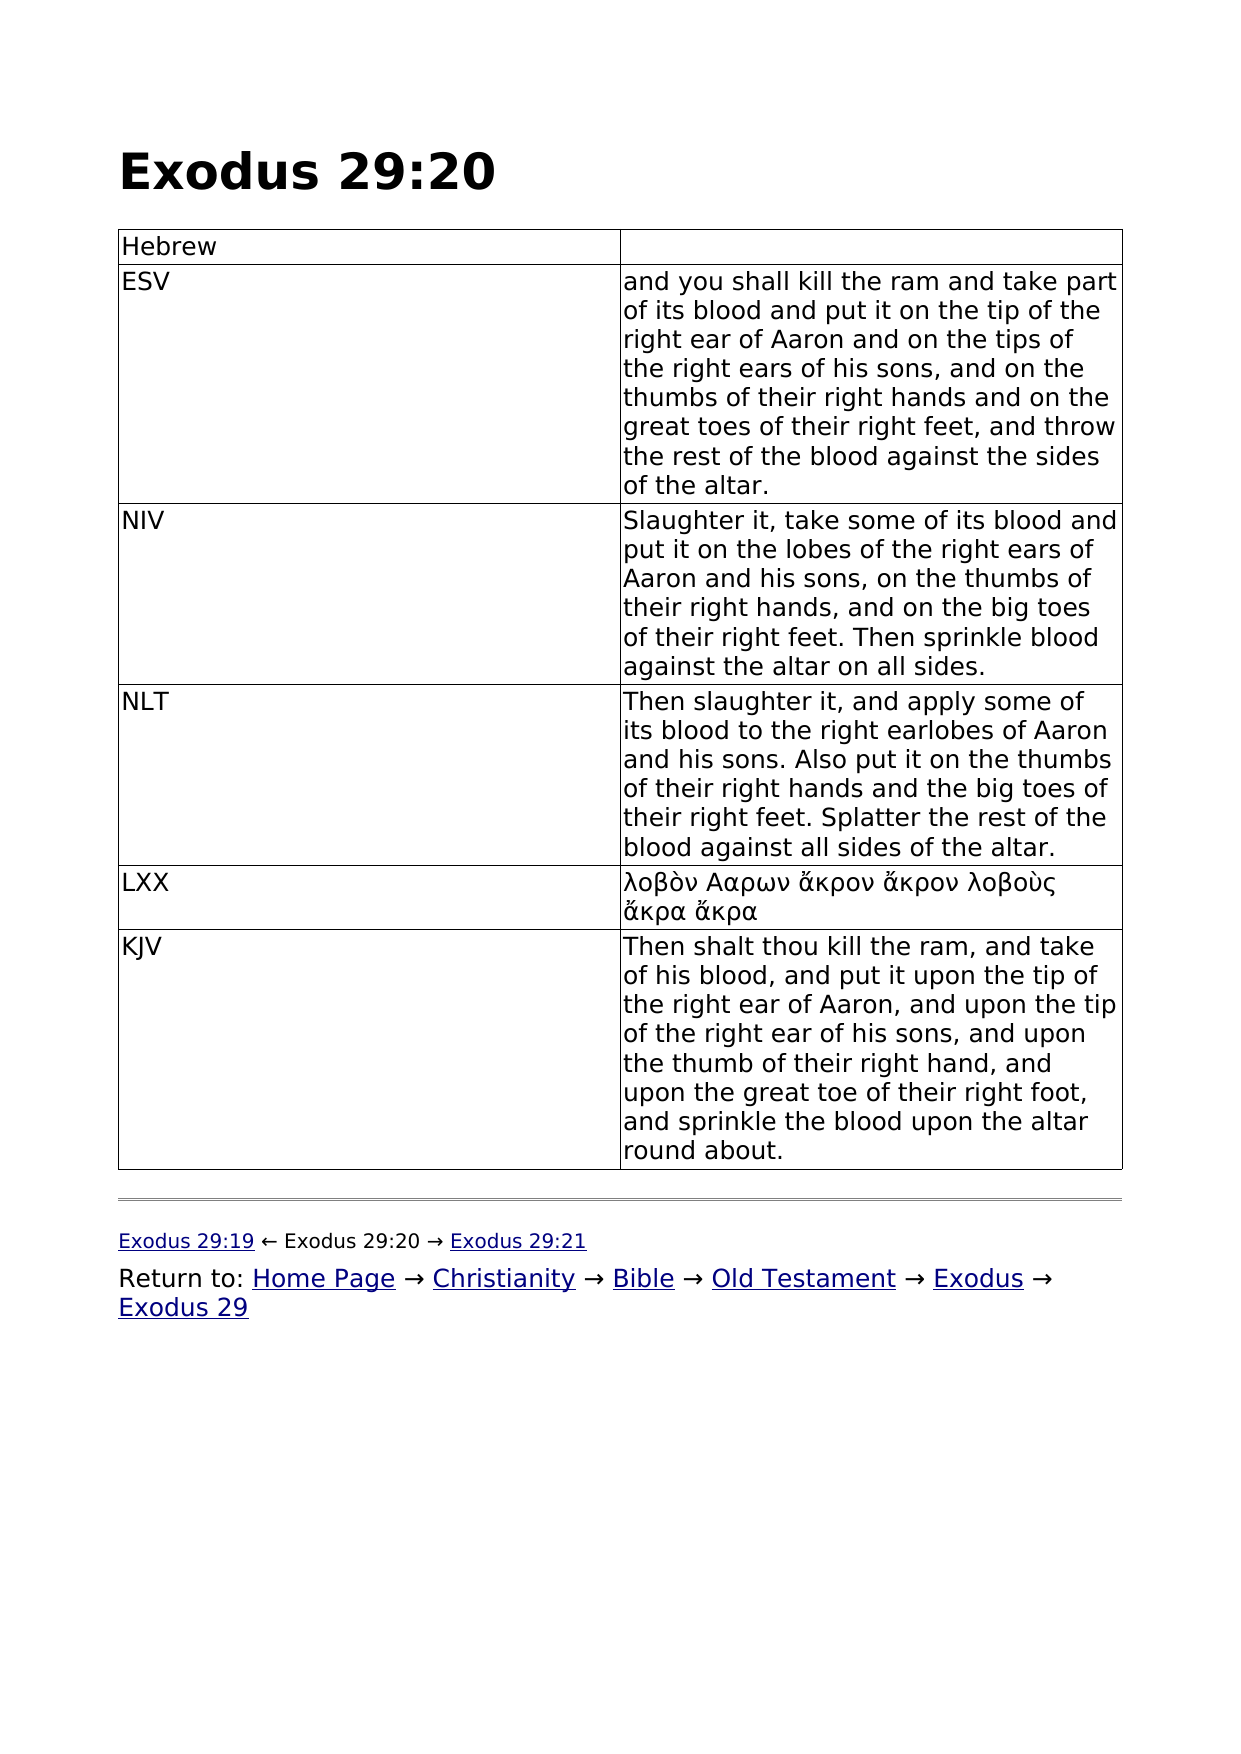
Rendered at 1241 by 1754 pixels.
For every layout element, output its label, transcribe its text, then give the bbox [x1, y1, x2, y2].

table_cell Then slaughter it, and apply some of its blood to the right earlobes of Aaron and his sons. Also put it on the thumbs of their right hands and the big toes of their right feet. Splatter the rest of the blood against all sides of the altar. [621, 685, 1122, 865]
table_cell NIV [119, 504, 620, 684]
table_cell Then shalt thou kill the ram, and take of his blood, and put it upon the tip of the right ear of Aaron, and upon the tip of the right ear of his sons, and upon the thumb of their right hand, and upon the great toe of their right foot, and sprinkle the blood upon the altar round about. [621, 930, 1122, 1168]
table_cell LXX [119, 866, 620, 929]
table_header [621, 230, 1122, 264]
text Return to: Home Page → Christianity → Bible → Old Testament → Exodus → Exodus 29 [118, 1264, 1122, 1322]
subtitle Exodus 29:20 [118, 143, 1122, 201]
table_cell and you shall kill the ram and take part of its blood and put it on the tip of the right ear of Aaron and on the tips of the right ears of his sons, and on the thumbs of their right hands and on the great toes of their right feet, and throw the rest of the blood against the sides of the altar. [621, 265, 1122, 503]
table_cell KJV [119, 930, 620, 1168]
table_cell λοβὸν Ααρων ἄκρον ἄκρον λοβοὺς ἄκρα ἄκρα [621, 866, 1122, 929]
table_cell ESV [119, 265, 620, 503]
table_cell NLT [119, 685, 620, 865]
table_cell Slaughter it, take some of its blood and put it on the lobes of the right ears of Aaron and his sons, on the thumbs of their right hands, and on the big toes of their right feet. Then sprinkle blood against the altar on all sides. [621, 504, 1122, 684]
text Exodus 29:19 ← Exodus 29:20 → Exodus 29:21 [118, 1230, 1122, 1264]
table_header Hebrew [119, 230, 620, 264]
